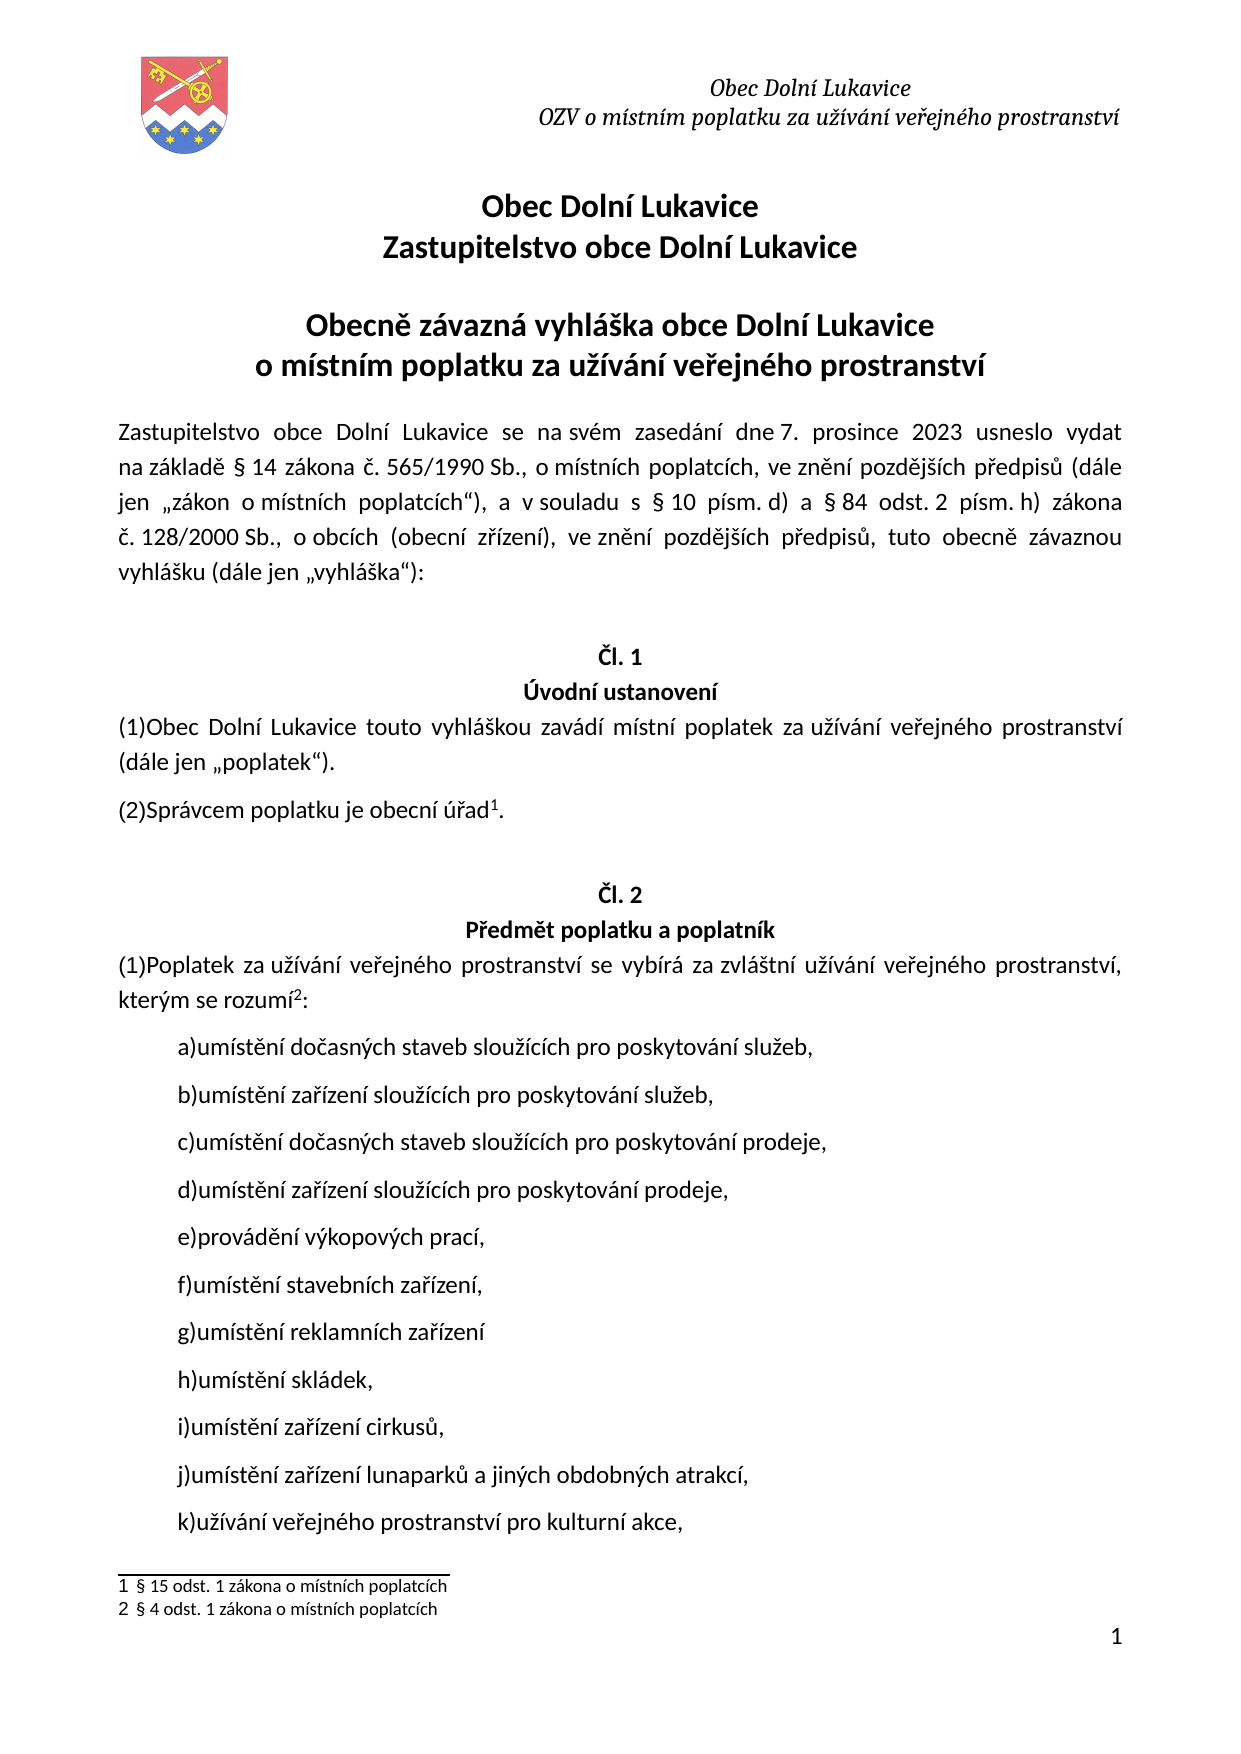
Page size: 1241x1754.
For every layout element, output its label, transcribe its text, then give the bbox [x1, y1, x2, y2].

list Správcem poplatku je obecní úřad. [118, 794, 1122, 824]
text Zastupitelstvo obce Dolní Lukavice se na svém zasedání dne 7. prosince 2023 usneslo vydat na základě § 14 zákona č. 565/1990 Sb., o místních poplatcích, ve znění pozdějších předpisů (dále jen „zákon o místních poplatcích“), a v souladu s § 10 písm. d) a § 84 odst. 2 písm. h) zákona č. 128/2000 Sb., o obcích (obecní zřízení), ve znění pozdějších předpisů, tuto obecně závaznou vyhlášku (dále jen „vyhláška“): [118, 416, 1122, 587]
list umístění dočasných staveb sloužících pro poskytování prodeje, [177, 1126, 1122, 1157]
list Poplatek za užívání veřejného prostranství se vybírá za zvláštní užívání veřejného prostranství, kterým se rozumí: [118, 949, 1122, 1014]
list umístění reklamních zařízení [177, 1316, 1122, 1347]
subtitle Obecně závazná vyhláška obce Dolní Lukavice o místním poplatku za užívání veřejného prostranství [118, 304, 1122, 385]
list umístění zařízení sloužících pro poskytování prodeje, [177, 1174, 1122, 1204]
list užívání veřejného prostranství pro kulturní akce, [177, 1506, 1122, 1537]
list umístění zařízení lunaparků a jiných obdobných atrakcí, [177, 1459, 1122, 1489]
list umístění skládek, [177, 1364, 1122, 1394]
list umístění zařízení sloužících pro poskytování služeb, [177, 1079, 1122, 1109]
list Obec Dolní Lukavice touto vyhláškou zavádí místní poplatek za užívání veřejného prostranství (dále jen „poplatek“). [118, 711, 1122, 777]
list umístění dočasných staveb sloužících pro poskytování služeb, [177, 1031, 1122, 1062]
list umístění stavebních zařízení, [177, 1269, 1122, 1299]
subtitle Čl. 1 Úvodní ustanovení [118, 641, 1122, 707]
list § 15 odst. 1 zákona o místních poplatcích [118, 1575, 1122, 1598]
list § 4 odst. 1 zákona o místních poplatcích [118, 1598, 1122, 1621]
list umístění zařízení cirkusů, [177, 1411, 1122, 1442]
text Obec Dolní Lukavice Zastupitelstvo obce Dolní Lukavice [118, 185, 1122, 266]
subtitle Čl. 2 Předmět poplatku a poplatník [118, 879, 1122, 944]
list provádění výkopových prací, [177, 1221, 1122, 1252]
